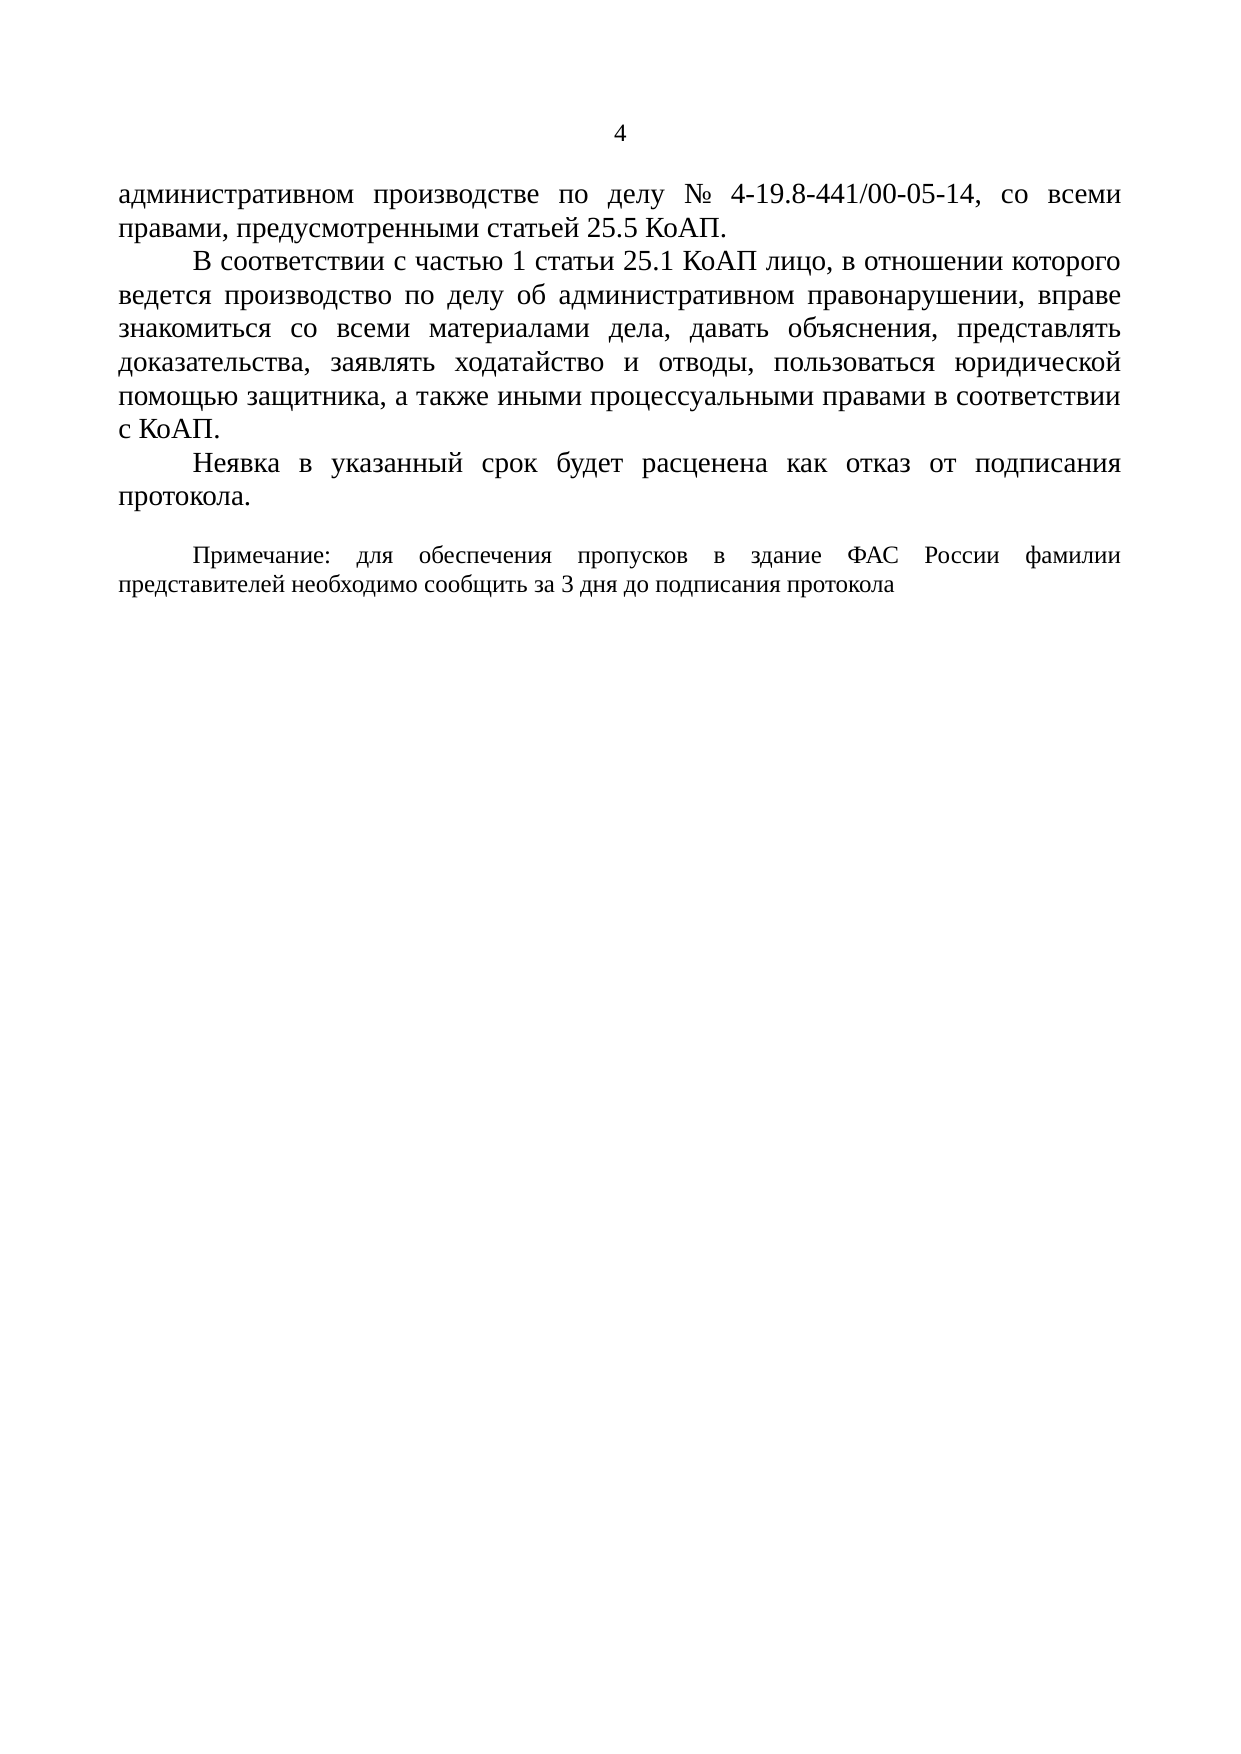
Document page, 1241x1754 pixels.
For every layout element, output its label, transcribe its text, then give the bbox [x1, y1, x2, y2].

text Примечание: для обеспечения пропусков в здание ФАС России фамилии представителей необходимо сообщить за 3 дня до подписания протокола [118, 541, 1122, 598]
text Неявка в указанный срок будет расценена как отказ от подписания протокола. [118, 445, 1122, 512]
text В соответствии с частью 1 статьи 25.1 КоАП лицо, в отношении которого ведется производство по делу об административном правонарушении, вправе знакомиться со всеми материалами дела, давать объяснения, представлять доказательства, заявлять ходатайство и отводы, пользоваться юридической помощью защитника, а также иными процессуальными правами в соответствии с КоАП. [118, 243, 1122, 445]
text административном производстве по делу № 4-19.8-441/00-05-14, со всеми правами, предусмотренными статьей 25.5 КоАП. [118, 176, 1122, 243]
